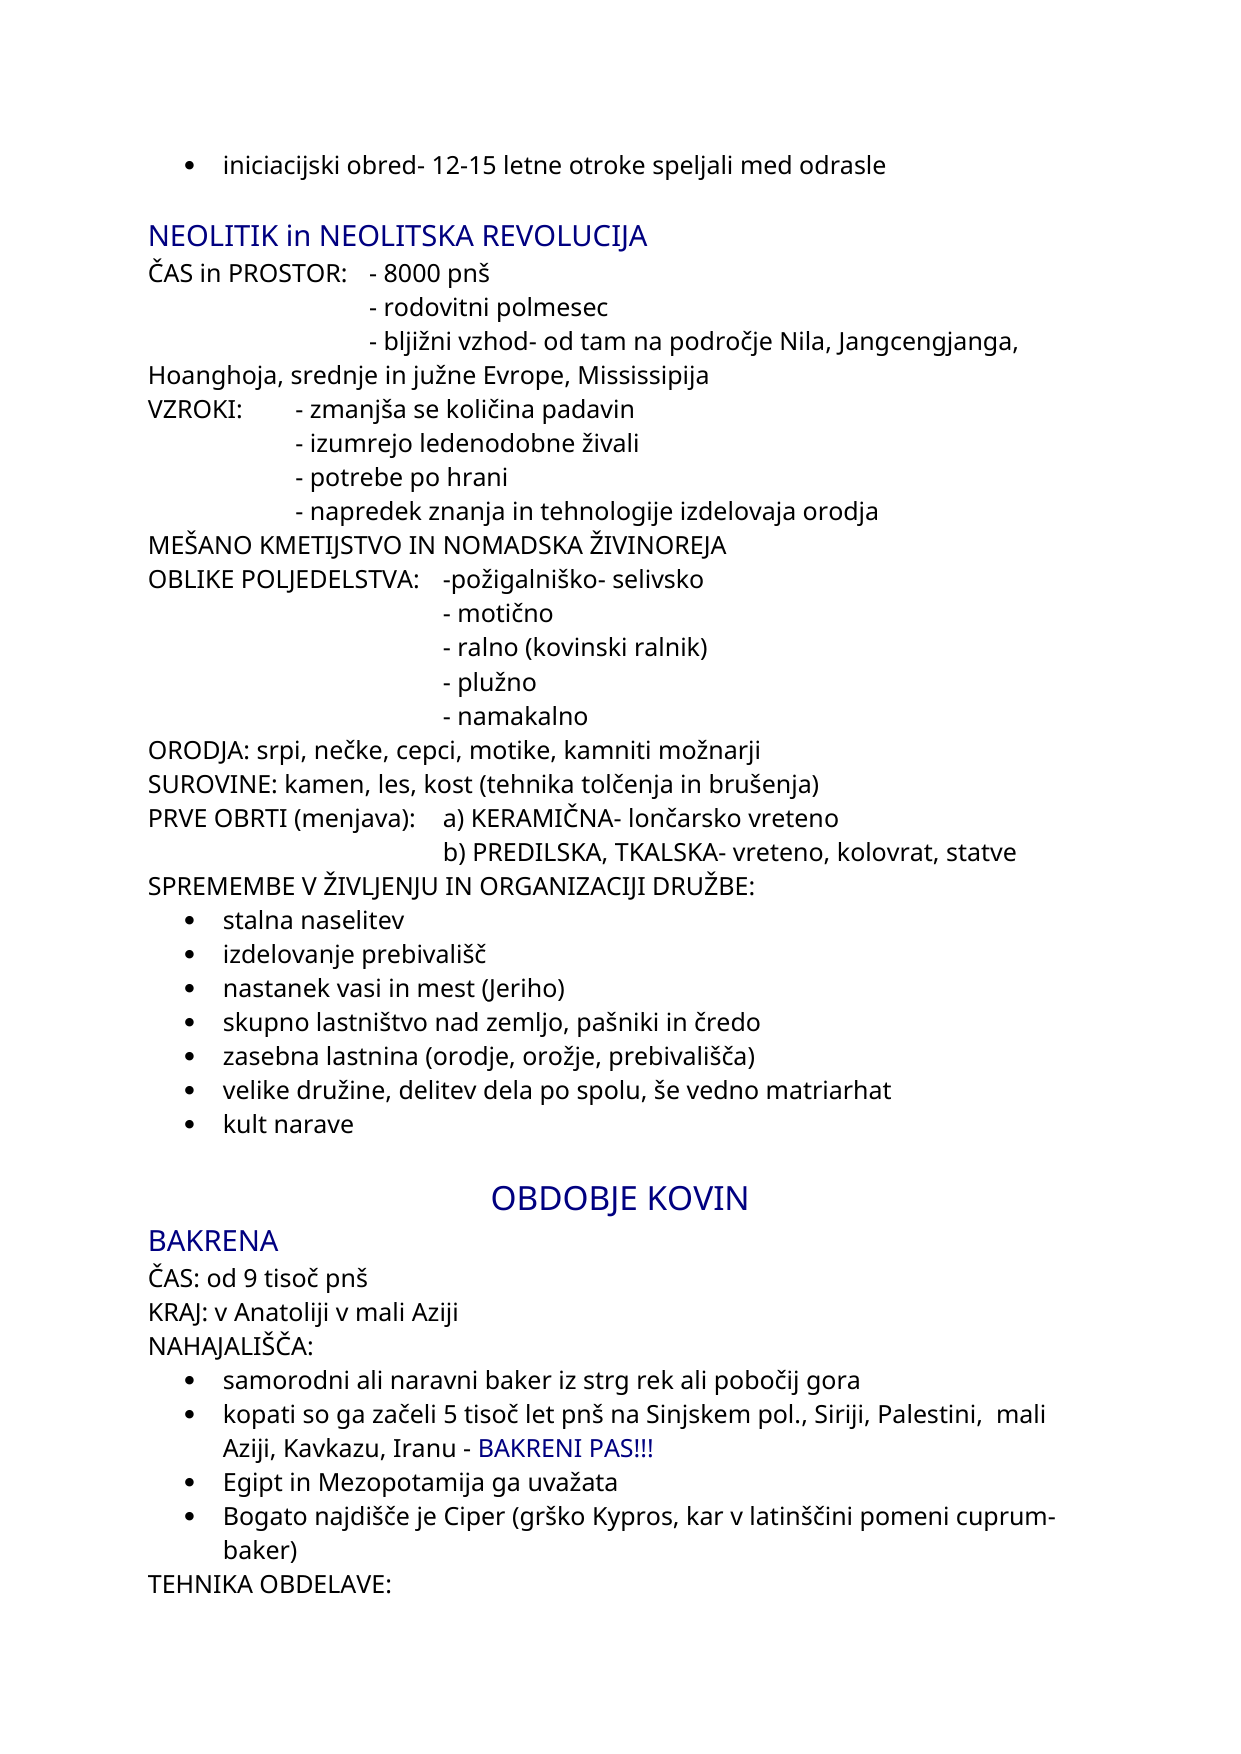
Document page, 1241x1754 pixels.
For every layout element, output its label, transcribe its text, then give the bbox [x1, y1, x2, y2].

list kult narave [185, 1107, 1093, 1141]
list iniciacijski obred- 12-15 letne otroke speljali med odrasle [185, 148, 1093, 182]
text ORODJA: srpi, nečke, cepci, motike, kamniti možnarji [148, 732, 1093, 766]
text - potrebe po hrani [148, 460, 1093, 494]
text - motično [148, 596, 1093, 630]
list skupno lastništvo nad zemljo, pašniki in čredo [185, 1005, 1093, 1039]
text KRAJ: v Anatoliji v mali Aziji [148, 1294, 1093, 1328]
list kopati so ga začeli 5 tisoč let pnš na Sinjskem pol., Siriji, Palestini, mali Aziji, Kavkazu, Iranu - BAKRENI PAS!!! [185, 1396, 1093, 1464]
text ČAS: od 9 tisoč pnš [148, 1260, 1093, 1294]
text b) PREDILSKA, TKALSKA- vreteno, kolovrat, statve [148, 834, 1093, 868]
text MEŠANO KMETIJSTVO IN NOMADSKA ŽIVINOREJA [148, 528, 1093, 562]
list zasebna lastnina (orodje, orožje, prebivališča) [185, 1039, 1093, 1073]
text ČAS in PROSTOR: - 8000 pnš [148, 255, 1093, 289]
text - bljižni vzhod- od tam na področje Nila, Jangcengjanga, Hoanghoja, srednje in južne Evrope, Mississipija [148, 323, 1093, 392]
list samorodni ali naravni baker iz strg rek ali pobočij gora [185, 1362, 1093, 1396]
text NEOLITIK in NEOLITSKA REVOLUCIJA [148, 216, 1093, 255]
text VZROKI: - zmanjša se količina padavin [148, 392, 1093, 426]
text OBLIKE POLJEDELSTVA: -požigalniško- selivsko [148, 562, 1093, 596]
text TEHNIKA OBDELAVE: [148, 1567, 1093, 1601]
text BAKRENA [148, 1221, 1093, 1260]
list Bogato najdišče je Ciper (grško Kypros, kar v latinščini pomeni cuprum- baker) [185, 1499, 1093, 1567]
text OBDOBJE KOVIN [148, 1175, 1093, 1221]
text - namakalno [148, 698, 1093, 732]
list nastanek vasi in mest (Jeriho) [185, 971, 1093, 1005]
text NAHAJALIŠČA: [148, 1328, 1093, 1362]
text SUROVINE: kamen, les, kost (tehnika tolčenja in brušenja) [148, 766, 1093, 800]
list izdelovanje prebivališč [185, 937, 1093, 971]
text - izumrejo ledenodobne živali [148, 426, 1093, 460]
list Egipt in Mezopotamija ga uvažata [185, 1464, 1093, 1499]
text - rodovitni polmesec [148, 289, 1093, 323]
text - plužno [148, 664, 1093, 698]
text PRVE OBRTI (menjava): a) KERAMIČNA- lončarsko vreteno [148, 800, 1093, 834]
list stalna naselitev [185, 903, 1093, 937]
text - ralno (kovinski ralnik) [148, 630, 1093, 664]
text SPREMEMBE V ŽIVLJENJU IN ORGANIZACIJI DRUŽBE: [148, 868, 1093, 903]
list velike družine, delitev dela po spolu, še vedno matriarhat [185, 1073, 1093, 1107]
text - napredek znanja in tehnologije izdelovaja orodja [148, 494, 1093, 528]
